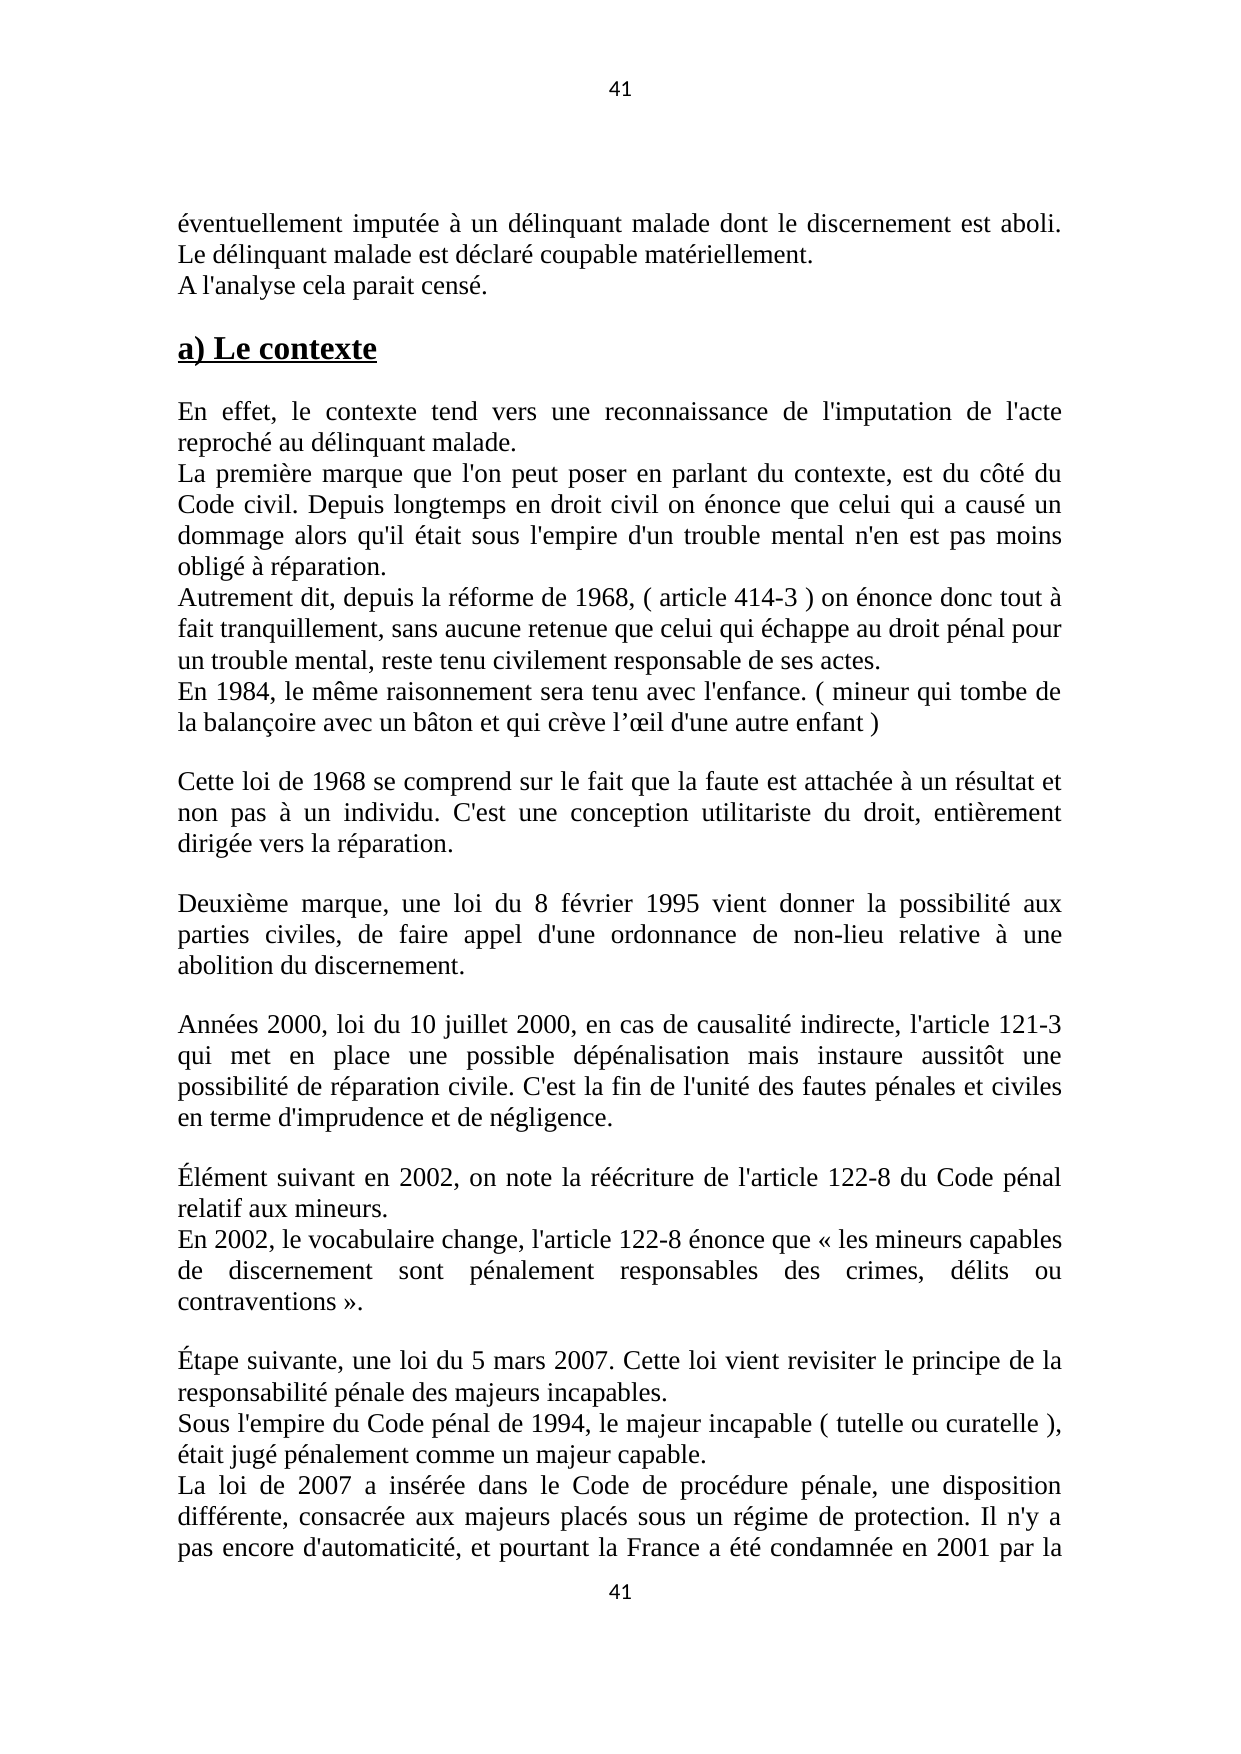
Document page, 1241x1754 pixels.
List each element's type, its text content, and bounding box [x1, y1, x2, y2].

text Cette loi de 1968 se comprend sur le fait que la faute est attachée à un résultat et non pas à un individu. C'est une conception utilitariste du droit, entièrement dirigée vers la réparation. [177, 765, 1063, 859]
text En effet, le contexte tend vers une reconnaissance de l'imputation de l'acte reproché au délinquant malade. [177, 394, 1063, 457]
text En 2002, le vocabulaire change, l'article 122-8 énonce que « les mineurs capables de discernement sont pénalement responsables des crimes, délits ou contraventions ». [177, 1223, 1063, 1316]
text a) Le contexte [177, 328, 1063, 367]
text éventuellement imputée à un délinquant malade dont le discernement est aboli. Le délinquant malade est déclaré coupable matériellement. [177, 207, 1063, 269]
text Étape suivante, une loi du 5 mars 2007. Cette loi vient revisiter le principe de la responsabilité pénale des majeurs incapables. [177, 1344, 1063, 1407]
text A l'analyse cela parait censé. [177, 269, 1063, 300]
text La première marque que l'on peut poser en parlant du contexte, est du côté du Code civil. Depuis longtemps en droit civil on énonce que celui qui a causé un dommage alors qu'il était sous l'empire d'un trouble mental n'en est pas moins obligé à réparation. [177, 457, 1063, 581]
text Autrement dit, depuis la réforme de 1968, ( article 414-3 ) on énonce donc tout à fait tranquillement, sans aucune retenue que celui qui échappe au droit pénal pour un trouble mental, reste tenu civilement responsable de ses actes. [177, 581, 1063, 675]
text Deuxième marque, une loi du 8 février 1995 vient donner la possibilité aux parties civiles, de faire appel d'une ordonnance de non-lieu relative à une abolition du discernement. [177, 887, 1063, 980]
text La loi de 2007 a insérée dans le Code de procédure pénale, une disposition différente, consacrée aux majeurs placés sous un régime de protection. Il n'y a pas encore d'automaticité, et pourtant la France a été condamnée en 2001 par la [177, 1469, 1063, 1562]
text Années 2000, loi du 10 juillet 2000, en cas de causalité indirecte, l'article 121-3 qui met en place une possible dépénalisation mais instaure aussitôt une possibilité de réparation civile. C'est la fin de l'unité des fautes pénales et civiles en terme d'imprudence et de négligence. [177, 1008, 1063, 1133]
text En 1984, le même raisonnement sera tenu avec l'enfance. ( mineur qui tombe de la balançoire avec un bâton et qui crève l’œil d'une autre enfant ) [177, 675, 1063, 737]
text Sous l'empire du Code pénal de 1994, le majeur incapable ( tutelle ou curatelle ), était jugé pénalement comme un majeur capable. [177, 1407, 1063, 1469]
text Élément suivant en 2002, on note la réécriture de l'article 122-8 du Code pénal relatif aux mineurs. [177, 1161, 1063, 1223]
